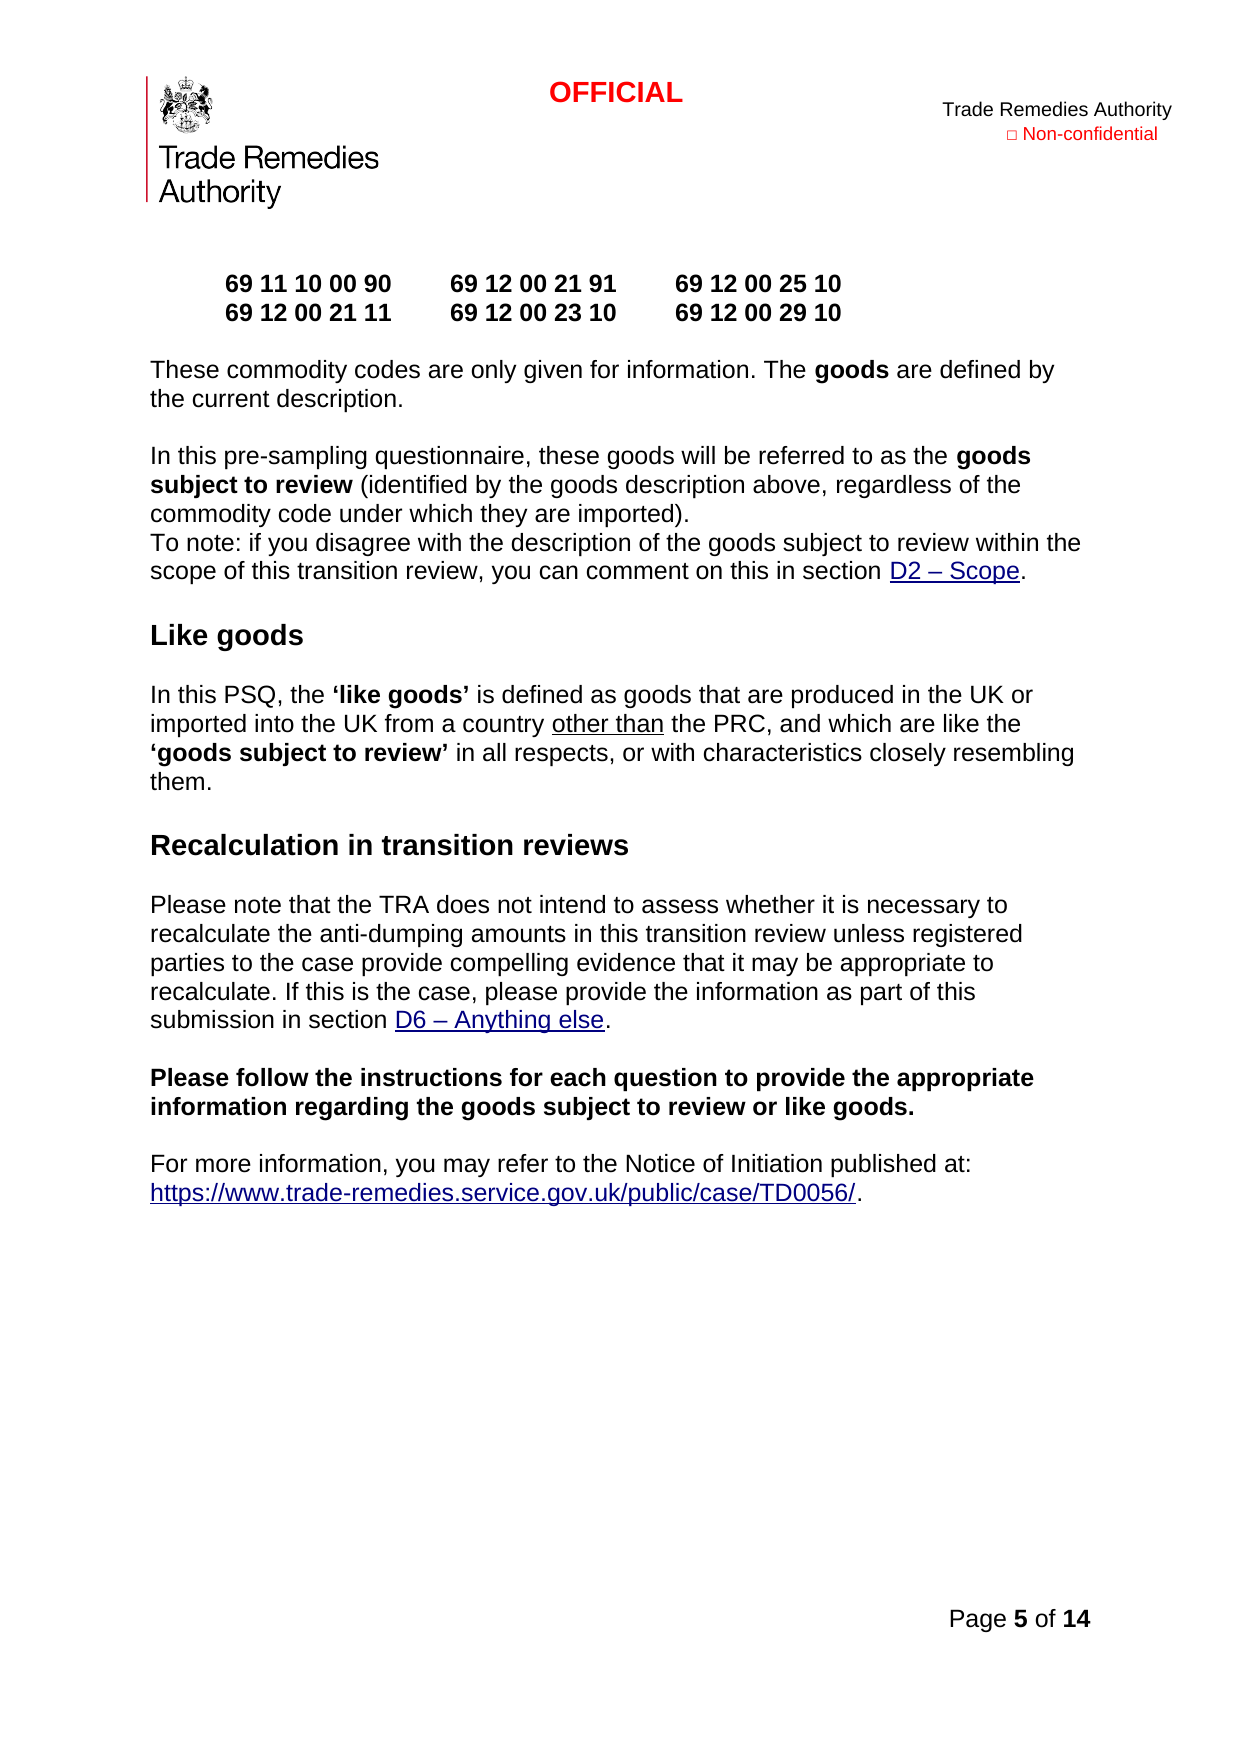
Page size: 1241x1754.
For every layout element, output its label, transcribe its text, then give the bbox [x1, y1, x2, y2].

text These commodity codes are only given for information. The goods are defined by the current description. [150, 355, 1090, 412]
text 69 11 10 00 90 69 12 00 21 91 69 12 00 25 10 [150, 269, 1090, 297]
text Please note that the TRA does not intend to assess whether it is necessary to recalculate the anti-dumping amounts in this transition review unless registered parties to the case provide compelling evidence that it may be appropriate to recalculate. If this is the case, please provide the information as part of this submission in section D6 – Anything else. [150, 890, 1090, 1034]
text 69 12 00 21 11 69 12 00 23 10 69 12 00 29 10 [150, 297, 1090, 326]
text In this PSQ, the ‘like goods’ is defined as goods that are produced in the UK or imported into the UK from a country other than the PRC, and which are like the ‘goods subject to review’ in all respects, or with characteristics closely resembling them. [150, 680, 1090, 795]
subtitle Recalculation in transition reviews [150, 828, 1090, 862]
subtitle Like goods [150, 618, 1090, 651]
text Please follow the instructions for each question to provide the appropriate information regarding the goods subject to review or like goods. [150, 1063, 1090, 1120]
text In this pre-sampling questionnaire, these goods will be referred to as the goods subject to review (identified by the goods description above, regardless of the commodity code under which they are imported). [150, 441, 1090, 527]
text For more information, you may refer to the Notice of Initiation published at: https://www.trade-remedies.service.gov.uk/public/case/TD0056/. [150, 1149, 1090, 1207]
text To note: if you disagree with the description of the goods subject to review within the scope of this transition review, you can comment on this in section D2 – Scope. [150, 527, 1090, 585]
